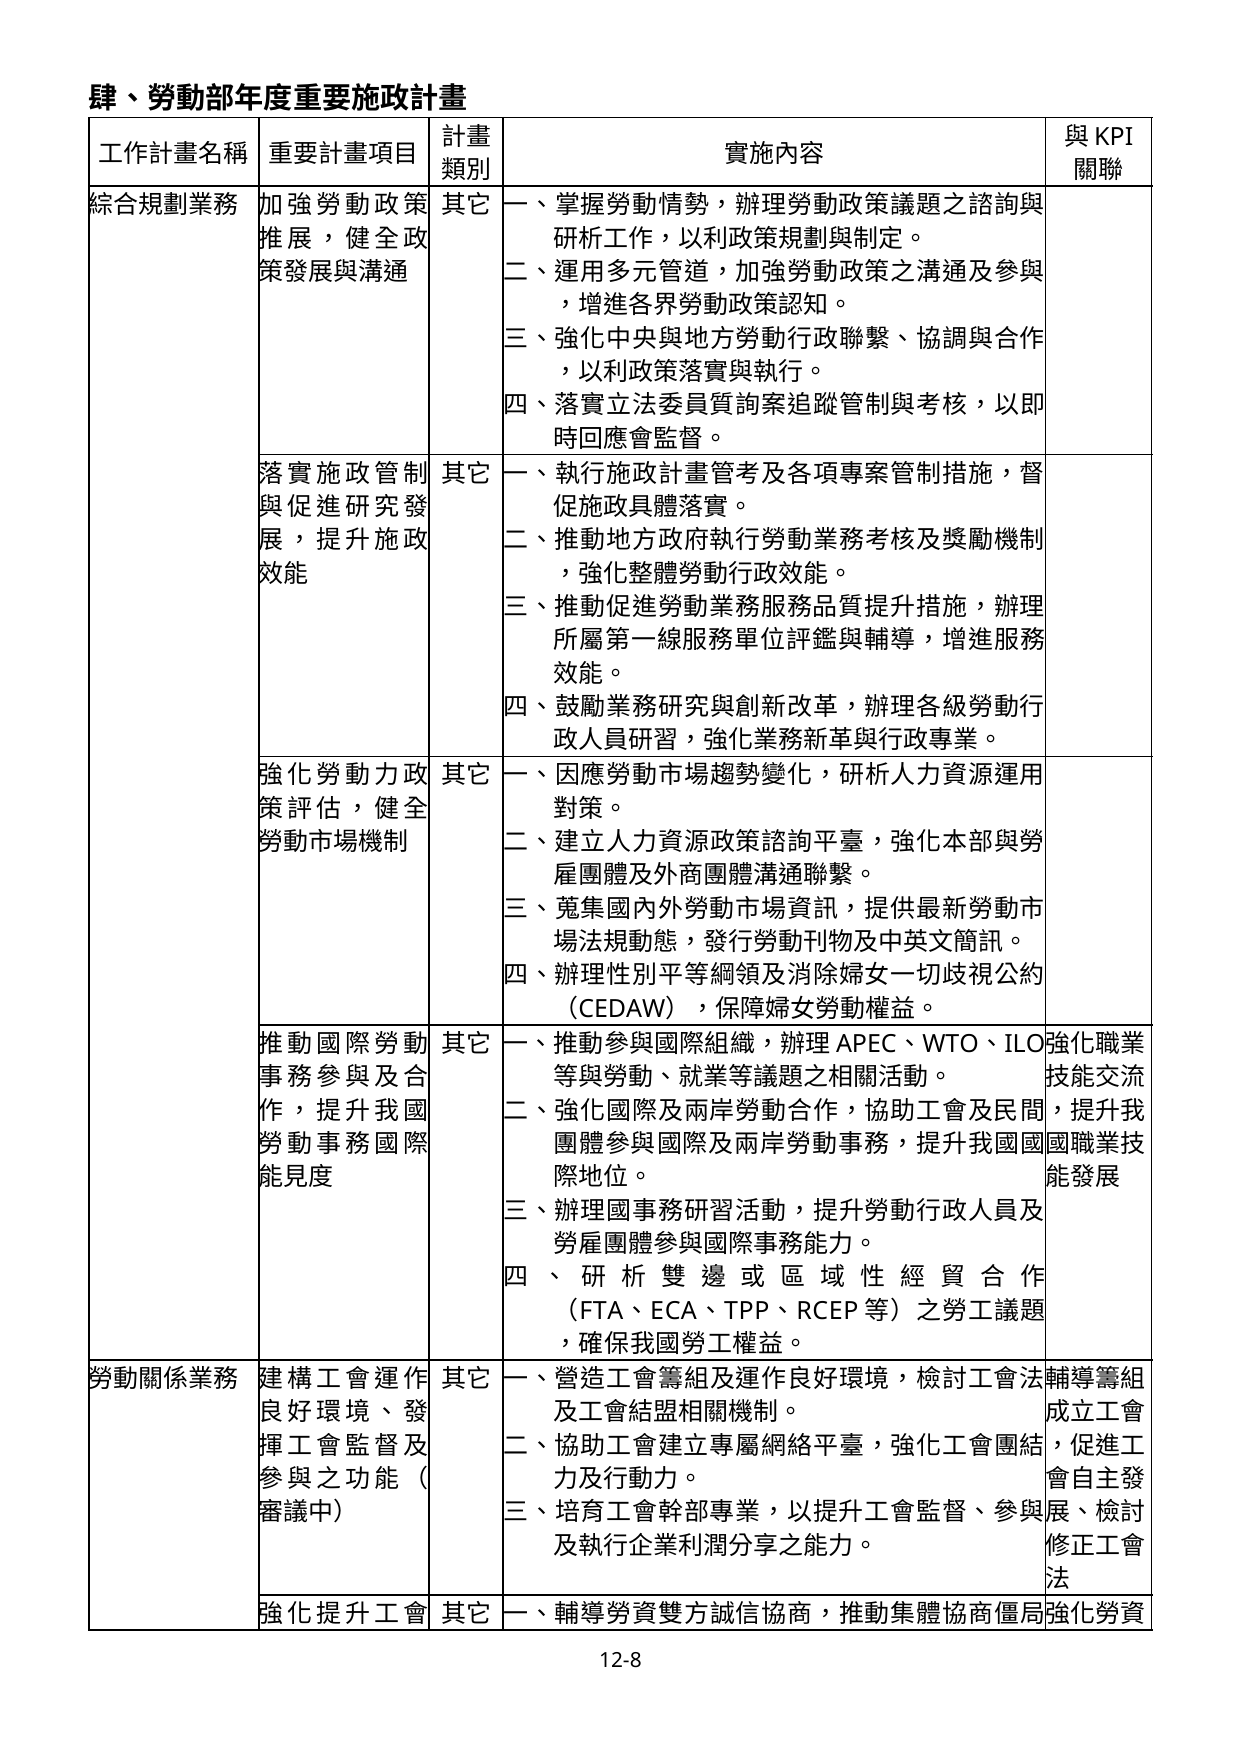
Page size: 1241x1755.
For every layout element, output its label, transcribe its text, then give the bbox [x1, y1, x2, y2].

table_cell 落實施政管制與促進研究發展，提升施政效能 [260, 455, 428, 756]
table_cell 一、輔導勞資雙方誠信協商，推動集體協商僵局解決機制。 二、培訓集體協商人才，鼓勵勞資雙方締結團體協約。 三、檢討非典型勞動契約法制，推動派遣勞工均等對待保障，明確重要勞動契約權利義務規範。 [504, 1596, 1045, 1629]
table_cell 推動國際勞動事務參與及合作，提升我國勞動事務國際能見度 [260, 1026, 428, 1359]
table_cell 一、因應勞動市場趨勢變化，研析人力資源運用對策。 二、建立人力資源政策諮詢平臺，強化本部與勞雇團體及外商團體溝通聯繫。 三、蒐集國內外勞動市場資訊，提供最新勞動市場法規動態，發行勞動刊物及中英文簡訊。 四、辦理性別平等綱領及消除婦女一切歧視公約（CEDAW），保障婦女勞動權益。 [504, 757, 1045, 1024]
table_cell 強化提升工會 [260, 1596, 428, 1629]
table_cell 其它 [430, 187, 502, 454]
table_cell [1046, 455, 1151, 756]
table_cell [1046, 757, 1151, 1024]
table_cell 一、推動參與國際組織，辦理APEC、WTO、ILO等與勞動、就業等議題之相關活動。 二、強化國際及兩岸勞動合作，協助工會及民間團體參與國際及兩岸勞動事務，提升我國國際地位。 三、辦理國事務研習活動，提升勞動行政人員及勞雇團體參與國際事務能力。 四、研析雙邊或區域性經貿合作（FTA、ECA、TPP、RCEP等）之勞工議題，確保我國勞工權益。 [504, 1026, 1045, 1359]
table_cell 其它 [430, 455, 502, 756]
table_cell 其它 [430, 757, 502, 1024]
table_header 實施內容 [504, 118, 1045, 185]
table_cell 其它 [430, 1361, 502, 1594]
table_cell 輔導籌組成立工會，促進工會自主發展、檢討修正工會法 [1046, 1361, 1151, 1594]
table_cell 強化勞資協商環境，協助簽訂團體協約、檢討修正工會法 [1046, 1596, 1151, 1629]
table_cell [1046, 187, 1151, 454]
table_cell 加強勞動政策推展，健全政策發展與溝通 [260, 187, 428, 454]
table_header 與KPI 關聯 [1046, 118, 1151, 185]
table_cell 綜合規劃業務 [90, 187, 258, 1359]
table_cell 其它 [430, 1026, 502, 1359]
table_cell 一、營造工會籌組及運作良好環境，檢討工會法及工會結盟相關機制。 二、協助工會建立專屬網絡平臺，強化工會團結力及行動力。 三、培育工會幹部專業，以提升工會監督、參與及執行企業利潤分享之能力。 [504, 1361, 1045, 1594]
table_cell 勞動關係業務 [90, 1361, 258, 1629]
table_cell 一、執行施政計畫管考及各項專案管制措施，督促施政具體落實。 二、推動地方政府執行勞動業務考核及獎勵機制，強化整體勞動行政效能。 三、推動促進勞動業務服務品質提升措施，辦理所屬第一線服務單位評鑑與輔導，增進服務效能。 四、鼓勵業務研究與創新改革，辦理各級勞動行政人員研習，強化業務新革與行政專業。 [504, 455, 1045, 756]
table_cell 一、掌握勞動情勢，辦理勞動政策議題之諮詢與研析工作，以利政策規劃與制定。 二、運用多元管道，加強勞動政策之溝通及參與，增進各界勞動政策認知。 三、強化中央與地方勞動行政聯繫、協調與合作，以利政策落實與執行。 四、落實立法委員質詢案追蹤管制與考核，以即時回應會監督。 [504, 187, 1045, 454]
table_cell 其它 [430, 1596, 502, 1629]
text 肆、勞動部年度重要施政計畫 [89, 75, 1152, 117]
table_cell 強化職業技能交流，提升我國職業技能發展 [1046, 1026, 1151, 1359]
table_cell 建構工會運作良好環境、發揮工會監督及參與之功能（審議中） [260, 1361, 428, 1594]
table_cell 強化勞動力政策評估，健全勞動市場機制 [260, 757, 428, 1024]
table_header 工作計畫名稱 [90, 118, 258, 185]
table_header 重要計畫項目 [260, 118, 428, 185]
table_header 計畫類別 [430, 118, 502, 185]
